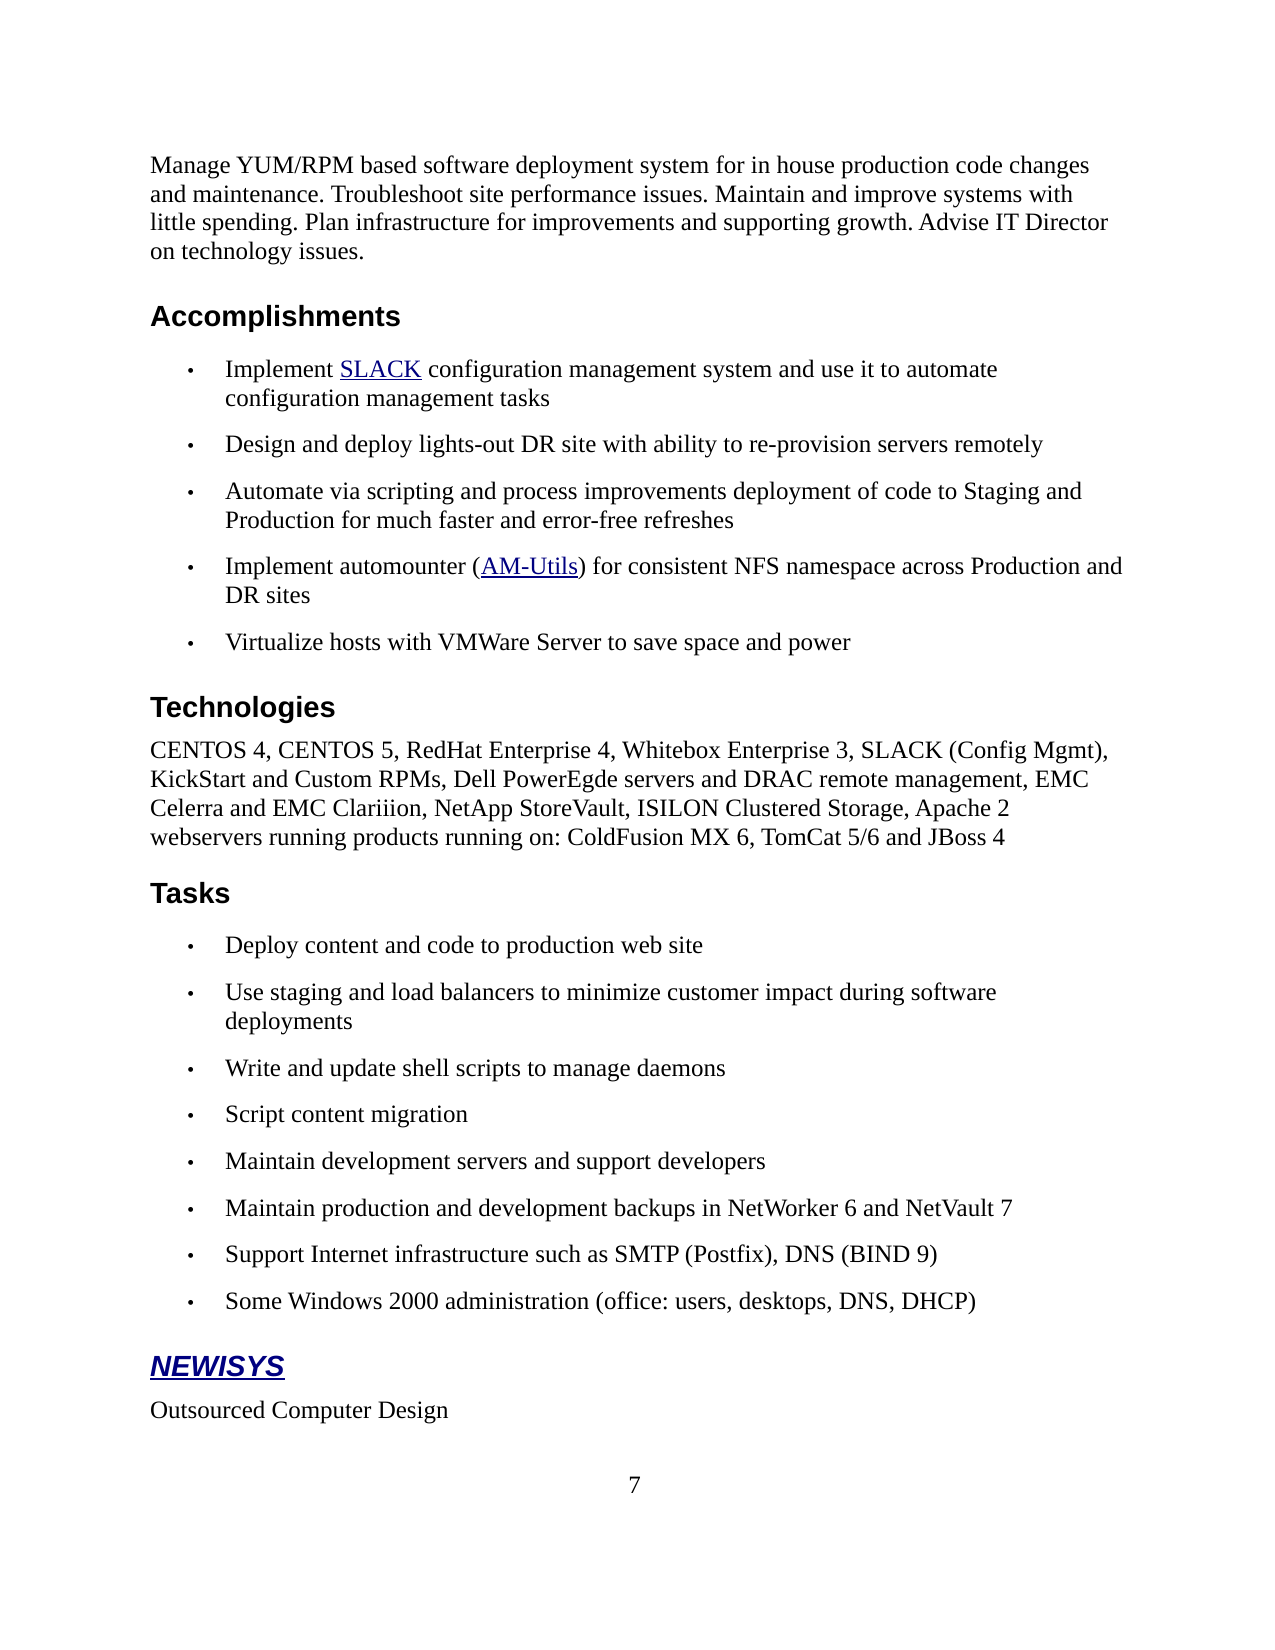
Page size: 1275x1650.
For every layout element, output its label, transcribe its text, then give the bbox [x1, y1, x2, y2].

list Implement SLACK configuration management system and use it to automate configuration management tasks [187, 354, 1125, 411]
text Manage YUM/RPM based software deployment system for in house production code changes and maintenance. Troubleshoot site performance issues. Maintain and improve systems with little spending. Plan infrastructure for improvements and supporting growth. Advise IT Director on technology issues. [150, 150, 1125, 265]
list Virtualize hosts with VMWare Server to save space and power [187, 627, 1125, 656]
list Automate via scripting and process improvements deployment of code to Staging and Production for much faster and error-free refreshes [187, 476, 1125, 533]
text Outsourced Computer Design [150, 1395, 1125, 1423]
list Implement automounter (AM-Utils) for consistent NFS namespace across Production and DR sites [187, 551, 1125, 609]
list Some Windows 2000 administration (office: users, desktops, DNS, DHCP) [187, 1286, 1125, 1315]
list Use staging and load balancers to minimize customer impact during software deployments [187, 977, 1125, 1035]
subtitle Tasks [150, 876, 1125, 909]
list Design and deploy lights-out DR site with ability to re-provision servers remotely [187, 429, 1125, 458]
subtitle Technologies [150, 689, 1125, 723]
text CENTOS 4, CENTOS 5, RedHat Enterprise 4, Whitebox Enterprise 3, SLACK (Config Mgmt), KickStart and Custom RPMs, Dell PowerEgde servers and DRAC remote management, EMC Celerra and EMC Clariiion, NetApp StoreVault, ISILON Clustered Storage, Apache 2 webservers running products running on: ColdFusion MX 6, TomCat 5/6 and JBoss 4 [150, 736, 1125, 851]
list Maintain production and development backups in NetWorker 6 and NetVault 7 [187, 1193, 1125, 1221]
list Maintain development servers and support developers [187, 1146, 1125, 1175]
list Script content migration [187, 1099, 1125, 1128]
list Support Internet infrastructure such as SMTP (Postfix), DNS (BIND 9) [187, 1239, 1125, 1268]
subtitle Accomplishments [150, 299, 1125, 332]
list Write and update shell scripts to manage daemons [187, 1053, 1125, 1081]
list Deploy content and code to production web site [187, 931, 1125, 959]
subtitle NEWISYS [150, 1349, 1125, 1382]
